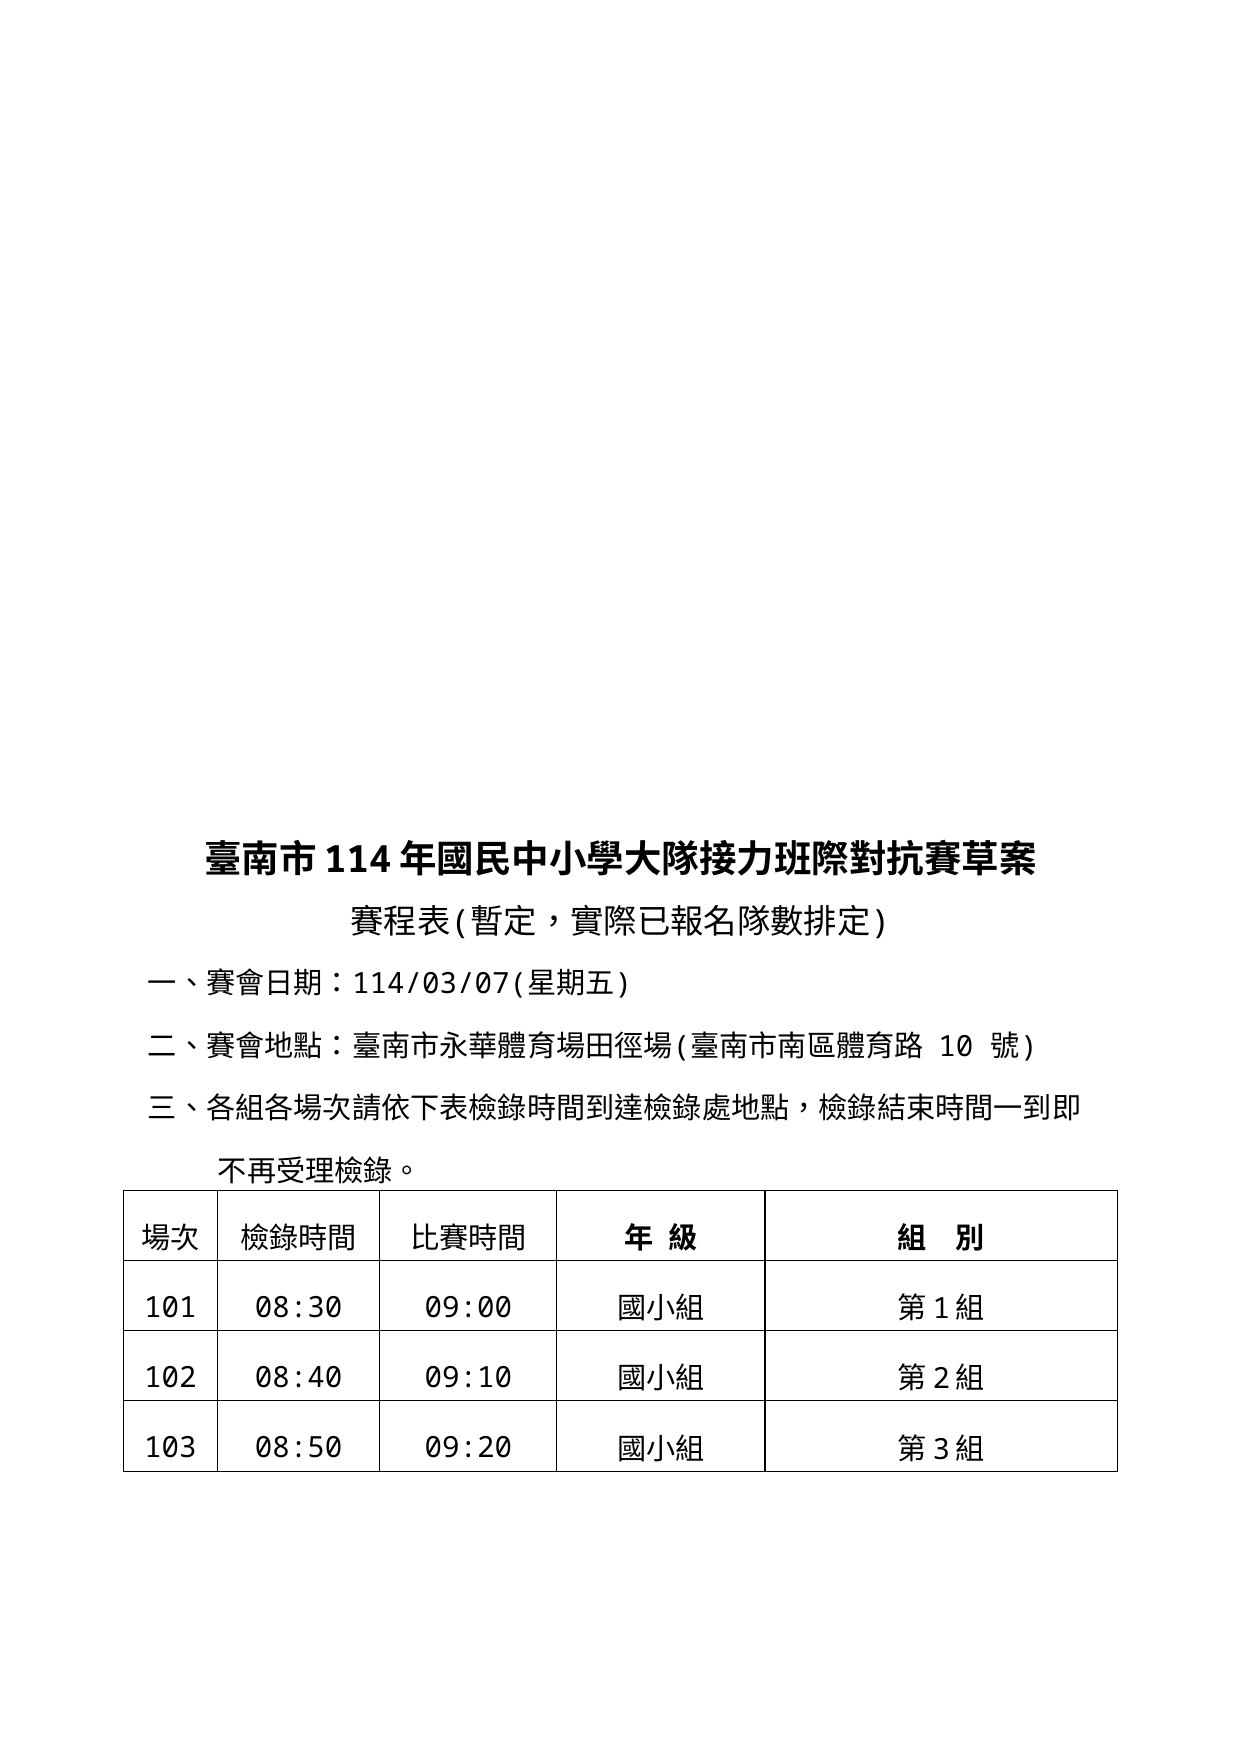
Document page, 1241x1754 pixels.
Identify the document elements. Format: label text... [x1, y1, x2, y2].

table_cell 101 [124, 1261, 217, 1330]
text 賽程表(暫定，實際已報名隊數排定) [148, 877, 1092, 939]
table_cell 08:40 [218, 1331, 379, 1400]
table_cell 國小組 [557, 1331, 764, 1400]
table_cell 第2組 [766, 1331, 1117, 1400]
table_header 檢錄時間 [218, 1191, 379, 1260]
text 一、賽會日期：114/03/07(星期五) [148, 939, 1092, 1002]
table_cell 09:20 [380, 1401, 556, 1471]
table_cell 第1組 [766, 1261, 1117, 1330]
table_cell 08:30 [218, 1261, 379, 1330]
table_header 比賽時間 [380, 1191, 556, 1260]
table_header 年 級 [557, 1191, 764, 1260]
text 二、賽會地點：臺南市永華體育場田徑場(臺南市南區體育路 10 號) [148, 1002, 1092, 1064]
text 不再受理檢錄。 [148, 1127, 1092, 1189]
table_header 場次 [124, 1191, 217, 1260]
table_cell 09:10 [380, 1331, 556, 1400]
table_cell 第3組 [766, 1401, 1117, 1471]
text 臺南市114年國民中小學大隊接力班際對抗賽草案 [148, 814, 1092, 877]
table_cell 國小組 [557, 1401, 764, 1471]
table_header 組 別 [766, 1191, 1117, 1260]
table_cell 國小組 [557, 1261, 764, 1330]
table_cell 103 [124, 1401, 217, 1471]
table_cell 08:50 [218, 1401, 379, 1471]
table_cell 102 [124, 1331, 217, 1400]
table_cell 09:00 [380, 1261, 556, 1330]
text 三、各組各場次請依下表檢錄時間到達檢錄處地點，檢錄結束時間一到即 [148, 1064, 1092, 1127]
